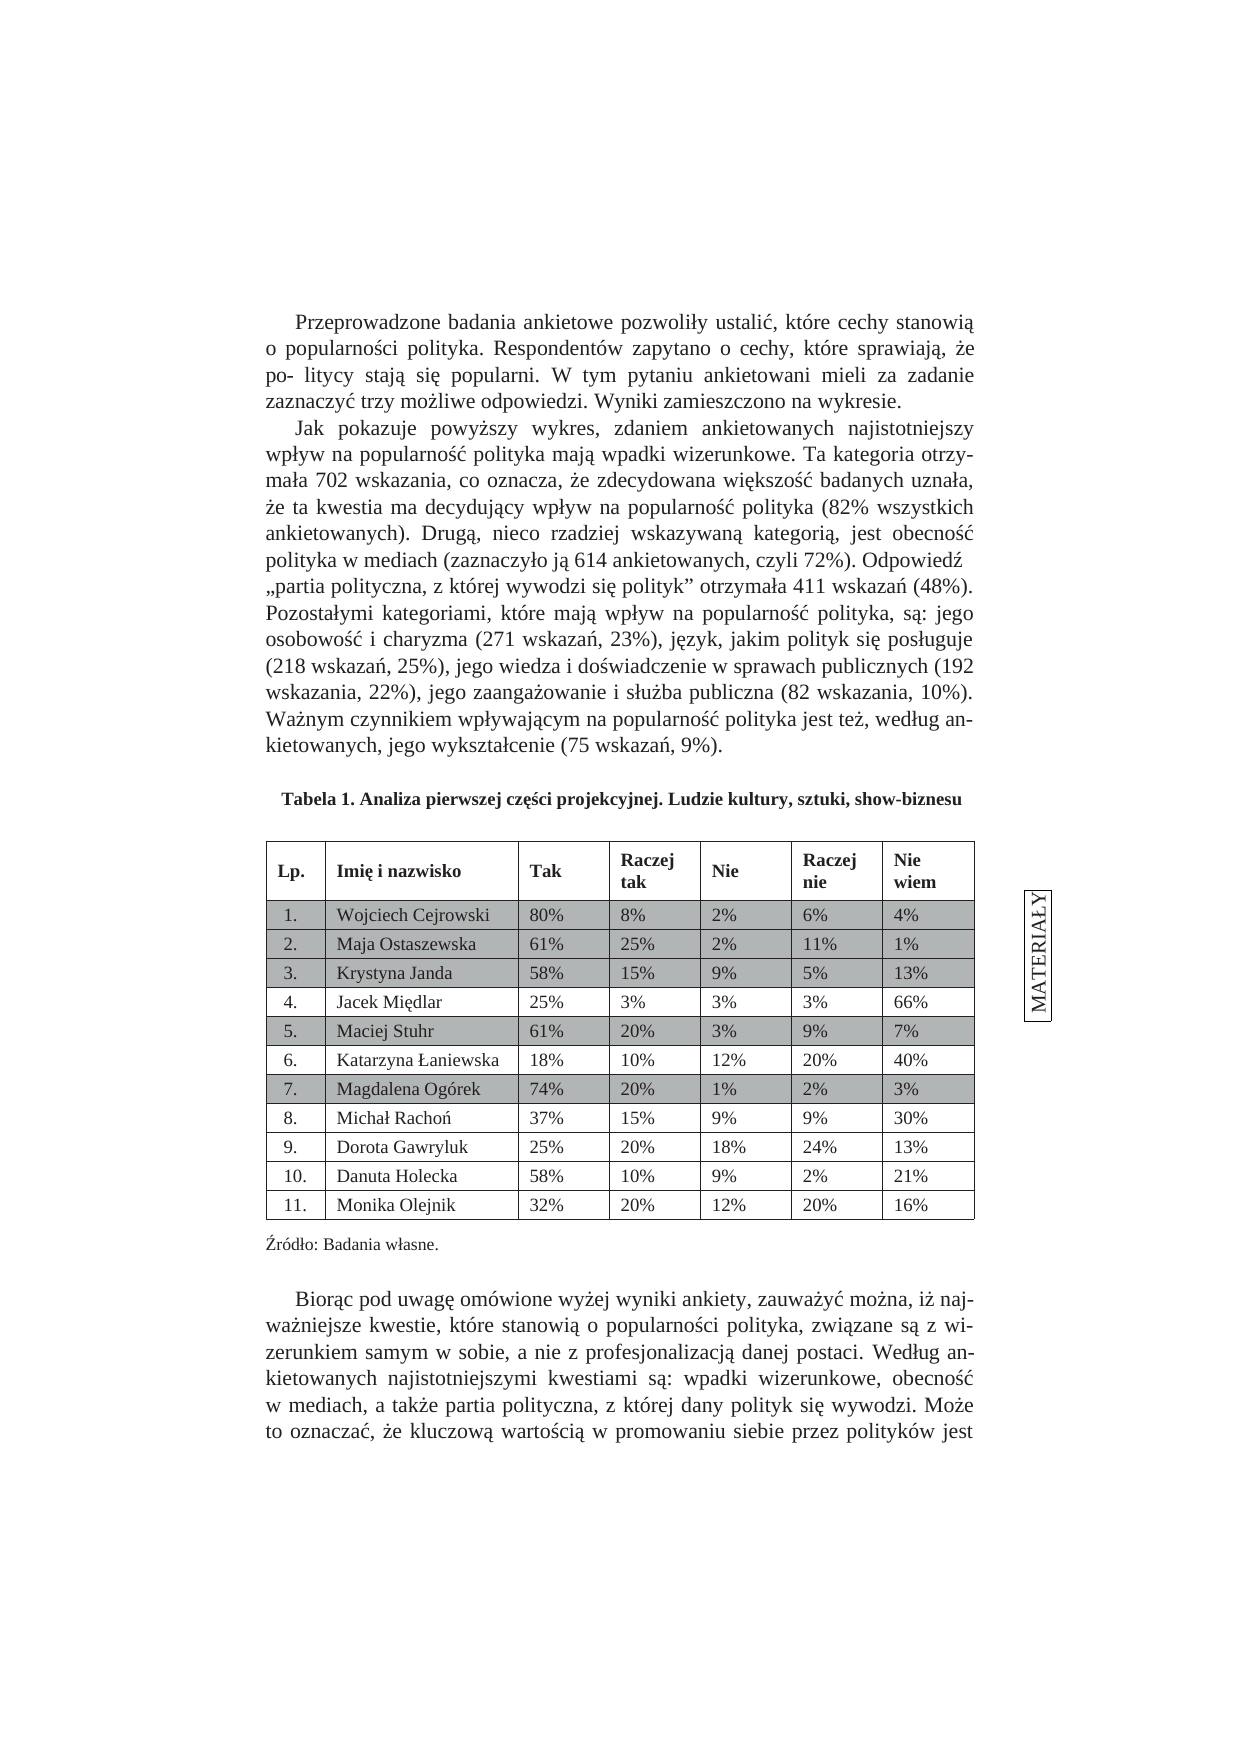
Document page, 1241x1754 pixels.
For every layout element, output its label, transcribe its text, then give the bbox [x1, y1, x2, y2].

table_cell 5% [792, 959, 882, 987]
table_cell 25% [519, 988, 609, 1016]
table_cell 61% [519, 930, 609, 958]
table_cell 10% [610, 1046, 700, 1074]
table_cell Katarzyna Łaniewska [326, 1046, 518, 1074]
table_cell 5. [267, 1017, 325, 1045]
table_cell 13% [883, 1133, 974, 1161]
table_cell 2% [792, 1162, 882, 1190]
table_cell 61% [519, 1017, 609, 1045]
table_header Nie [701, 842, 791, 900]
table_cell 25% [519, 1133, 609, 1161]
table_cell 20% [610, 1191, 700, 1219]
table_cell 9. [267, 1133, 325, 1161]
table_cell 9% [792, 1104, 882, 1132]
table_cell 2% [792, 1075, 882, 1103]
table_cell 2% [701, 930, 791, 958]
table_cell 9% [792, 1017, 882, 1045]
table_header Lp. [267, 842, 325, 900]
text Źródło: Badania własne. [265, 1233, 1065, 1254]
table_cell 10% [610, 1162, 700, 1190]
table_header Nie wiem [883, 842, 974, 900]
table_cell 9% [701, 1104, 791, 1132]
table_header Imię i nazwisko [326, 842, 518, 900]
table_cell 80% [519, 901, 609, 929]
text Biorąc pod uwagę omówione wyżej wyniki ankiety, zauważyć można, iż naj- ważniejsze kwestie, które stanowią o popularności polityka, związane są z wi- zerunkiem samym w sobie, a nie z profesjonalizacją danej postaci. Według an- kietowanych najistotniejszymi kwestiami są: wpadki wizerunkowe, obecność w mediach, a także partia polityczna, z której dany polityk się wywodzi. Może to oznaczać, że kluczową wartością w promowaniu siebie przez polityków jest [265, 1286, 975, 1443]
table_cell 7% [883, 1017, 974, 1045]
table_cell Danuta Holecka [326, 1162, 518, 1190]
table_cell 66% [883, 988, 974, 1016]
table_cell 37% [519, 1104, 609, 1132]
table_cell 8. [267, 1104, 325, 1132]
table_cell 3% [701, 988, 791, 1016]
table_cell 18% [519, 1046, 609, 1074]
table_cell 1. [267, 901, 325, 929]
table_cell 74% [519, 1075, 609, 1103]
text Tabela 1. Analiza pierwszej części projekcyjnej. Ludzie kultury, sztuki, show-biznesu [281, 788, 1065, 810]
table_cell 2. [267, 930, 325, 958]
text Przeprowadzone badania ankietowe pozwoliły ustalić, które cechy stanowią o popularności polityka. Respondentów zapytano o cechy, które sprawiają, że po- litycy stają się popularni. W tym pytaniu ankietowani mieli za zadanie zaznaczyć trzy możliwe odpowiedzi. Wyniki zamieszczono na wykresie. [265, 309, 975, 413]
table_cell 20% [792, 1046, 882, 1074]
table_cell 7. [267, 1075, 325, 1103]
table_cell 1% [701, 1075, 791, 1103]
table_cell 15% [610, 1104, 700, 1132]
table_cell 40% [883, 1046, 974, 1074]
table_cell Wojciech Cejrowski [326, 901, 518, 929]
table_header Raczej nie [792, 842, 882, 900]
table_cell 11% [792, 930, 882, 958]
table_cell 20% [610, 1075, 700, 1103]
table_cell Maciej Stuhr [326, 1017, 518, 1045]
table_cell Maja Ostaszewska [326, 930, 518, 958]
table_cell Krystyna Janda [326, 959, 518, 987]
table_cell 25% [610, 930, 700, 958]
table_cell Michał Rachoń [326, 1104, 518, 1132]
table_cell 1% [883, 930, 974, 958]
table_cell 3% [701, 1017, 791, 1045]
table_cell 9% [701, 959, 791, 987]
table_cell 10. [267, 1162, 325, 1190]
table_cell 20% [610, 1133, 700, 1161]
table_cell Jacek Międlar [326, 988, 518, 1016]
table_cell 4% [883, 901, 974, 929]
table_cell 3% [610, 988, 700, 1016]
table_cell 21% [883, 1162, 974, 1190]
table_cell 12% [701, 1046, 791, 1074]
table_header Tak [519, 842, 609, 900]
table_cell 18% [701, 1133, 791, 1161]
table_cell 9% [701, 1162, 791, 1190]
table_cell 4. [267, 988, 325, 1016]
table_cell 15% [610, 959, 700, 987]
table_cell 2% [701, 901, 791, 929]
table_cell 3% [792, 988, 882, 1016]
table_cell 8% [610, 901, 700, 929]
table_cell 16% [883, 1191, 974, 1219]
table_header Raczej tak [610, 842, 700, 900]
table_cell 13% [883, 959, 974, 987]
text Jak pokazuje powyższy wykres, zdaniem ankietowanych najistotniejszy wpływ na popularność polityka mają wpadki wizerunkowe. Ta kategoria otrzy- mała 702 wskazania, co oznacza, że zdecydowana większość badanych uznała, że ta kwestia ma decydujący wpływ na popularność polityka (82% wszystkich ankietowanych). Drugą, nieco rzadziej wskazywaną kategorią, jest obecność polityka w mediach (zaznaczyło ją 614 ankietowanych, czyli 72%). Odpowiedź [265, 414, 974, 572]
table_cell Monika Olejnik [326, 1191, 518, 1219]
text „partia polityczna, z której wywodzi się polityk” otrzymała 411 wskazań (48%). Pozostałymi kategoriami, które mają wpływ na popularność polityka, są: jego osobowość i charyzma (271 wskazań, 23%), język, jakim polityk się posługuje (218 wskazań, 25%), jego wiedza i doświadczenie w sprawach publicznych (192 wskazania, 22%), jego zaangażowanie i służba publiczna (82 wskazania, 10%). Ważnym czynnikiem wpływającym na popularność polityka jest też, według an- kietowanych, jego wykształcenie (75 wskazań, 9%). [265, 573, 974, 757]
table_cell 20% [610, 1017, 700, 1045]
table_cell 11. [267, 1191, 325, 1219]
table_cell 32% [519, 1191, 609, 1219]
table_cell 24% [792, 1133, 882, 1161]
text MATERIAŁY [1026, 891, 1051, 1014]
table_cell Dorota Gawryluk [326, 1133, 518, 1161]
table_cell 3. [267, 959, 325, 987]
table_cell 6% [792, 901, 882, 929]
table_cell 58% [519, 959, 609, 987]
table_cell 12% [701, 1191, 791, 1219]
table_cell 20% [792, 1191, 882, 1219]
table_cell 3% [883, 1075, 974, 1103]
table_cell Magdalena Ogórek [326, 1075, 518, 1103]
table_cell 6. [267, 1046, 325, 1074]
table_cell 58% [519, 1162, 609, 1190]
table_cell 30% [883, 1104, 974, 1132]
